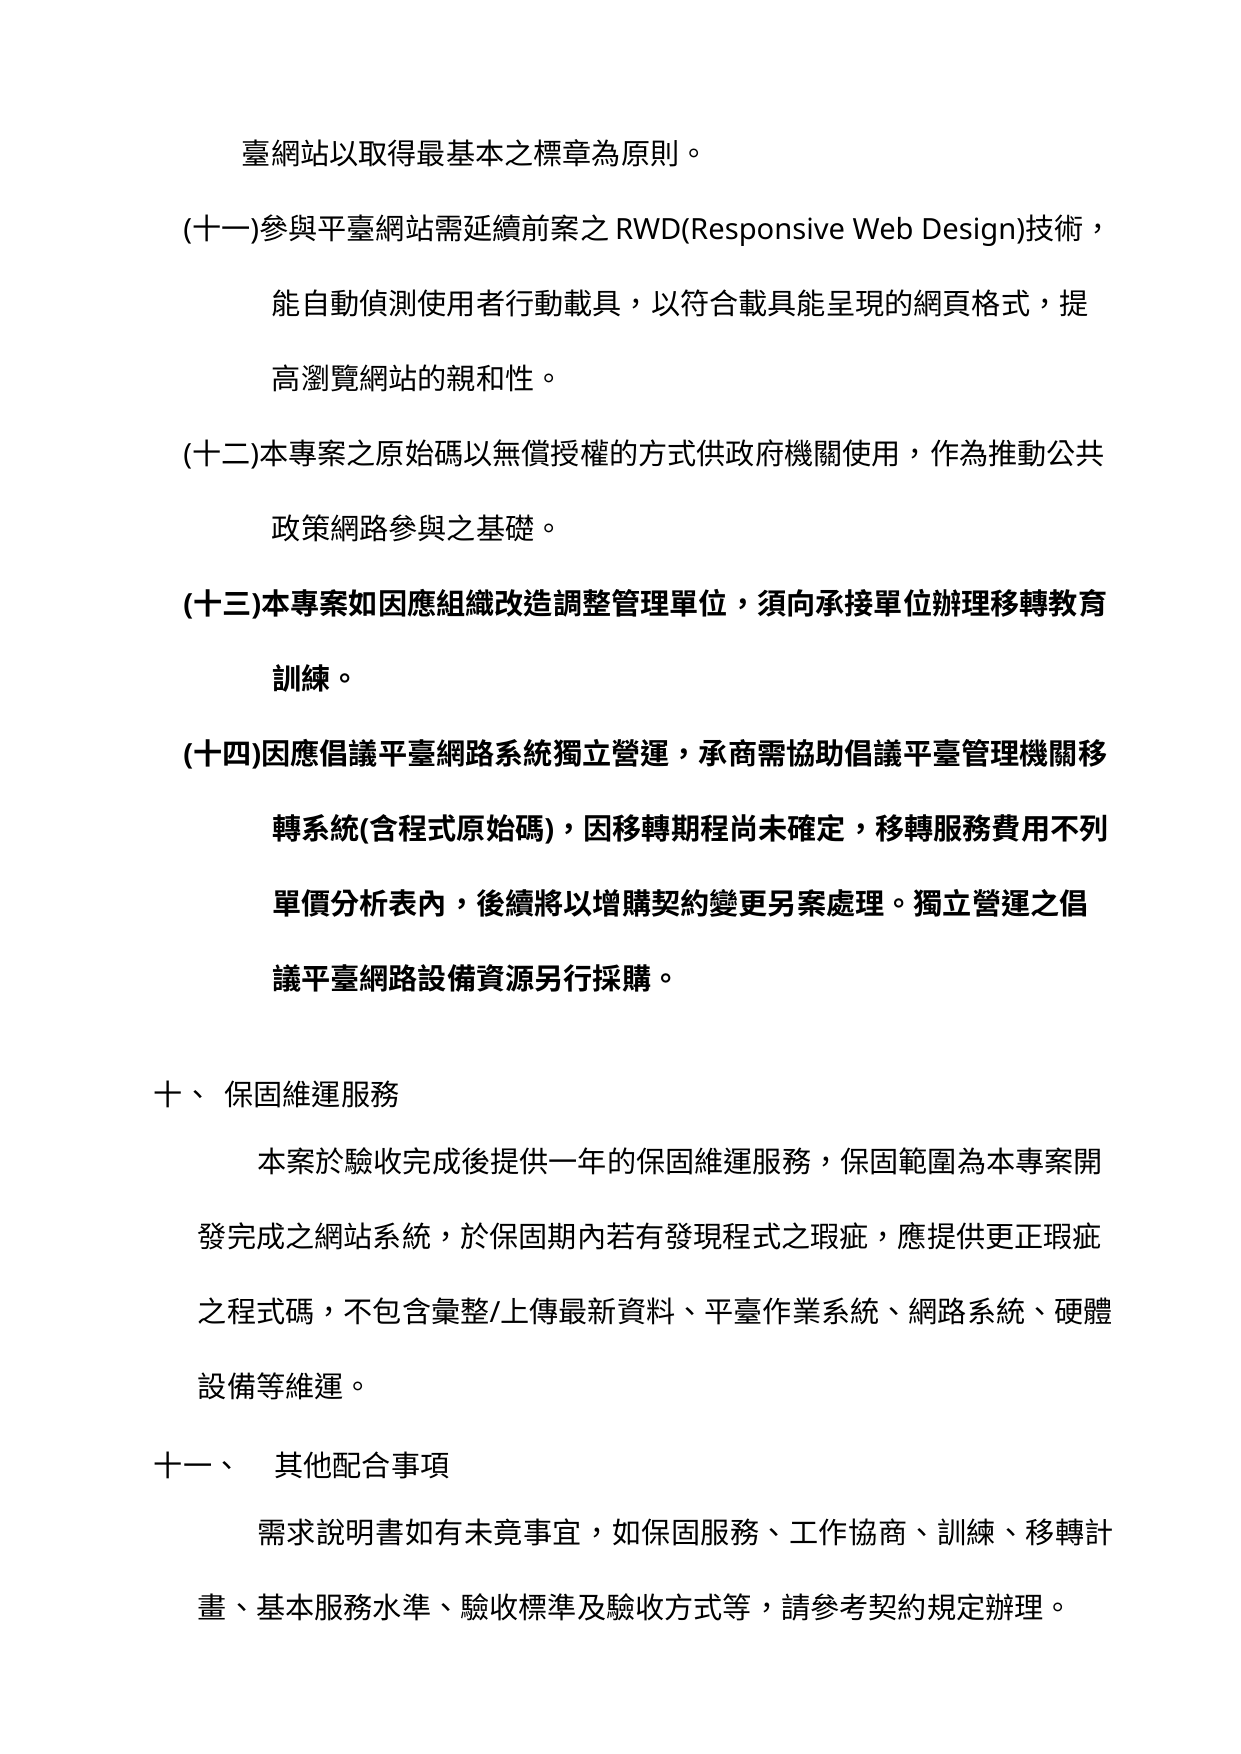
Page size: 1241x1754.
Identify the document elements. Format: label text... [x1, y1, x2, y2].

text (十一)參與平臺網站需延續前案之RWD(Responsive Web Design)技術，能自動偵測使用者行動載具，以符合載具能呈現的網頁格式，提高瀏覽網站的親和性。 [183, 183, 1116, 408]
text (十二)本專案之原始碼以無償授權的方式供政府機關使用，作為推動公共政策網路參與之基礎。 [183, 408, 1116, 558]
text 本案於驗收完成後提供一年的保固維運服務，保固範圍為本專案開發完成之網站系統，於保固期內若有發現程式之瑕疵，應提供更正瑕疵之程式碼，不包含彙整/上傳最新資料、平臺作業系統、網路系統、硬體設備等維運。 [198, 1116, 1116, 1416]
text (十四)因應倡議平臺網路系統獨立營運，承商需協助倡議平臺管理機關移轉系統(含程式原始碼)，因移轉期程尚未確定，移轉服務費用不列單價分析表內，後續將以增購契約變更另案處理。獨立營運之倡議平臺網路設備資源另行採購。 [183, 708, 1116, 1008]
subtitle 其他配合事項 [154, 1435, 1116, 1487]
text 臺網站以取得最基本之標章為原則。 [183, 108, 1116, 183]
text (十三)本專案如因應組織改造調整管理單位，須向承接單位辦理移轉教育訓練。 [183, 558, 1116, 708]
subtitle 保固維運服務 [154, 1064, 1116, 1116]
text 需求說明書如有未竟事宜，如保固服務、工作協商、訓練、移轉計畫、基本服務水準、驗收標準及驗收方式等，請參考契約規定辦理。 [198, 1487, 1116, 1637]
